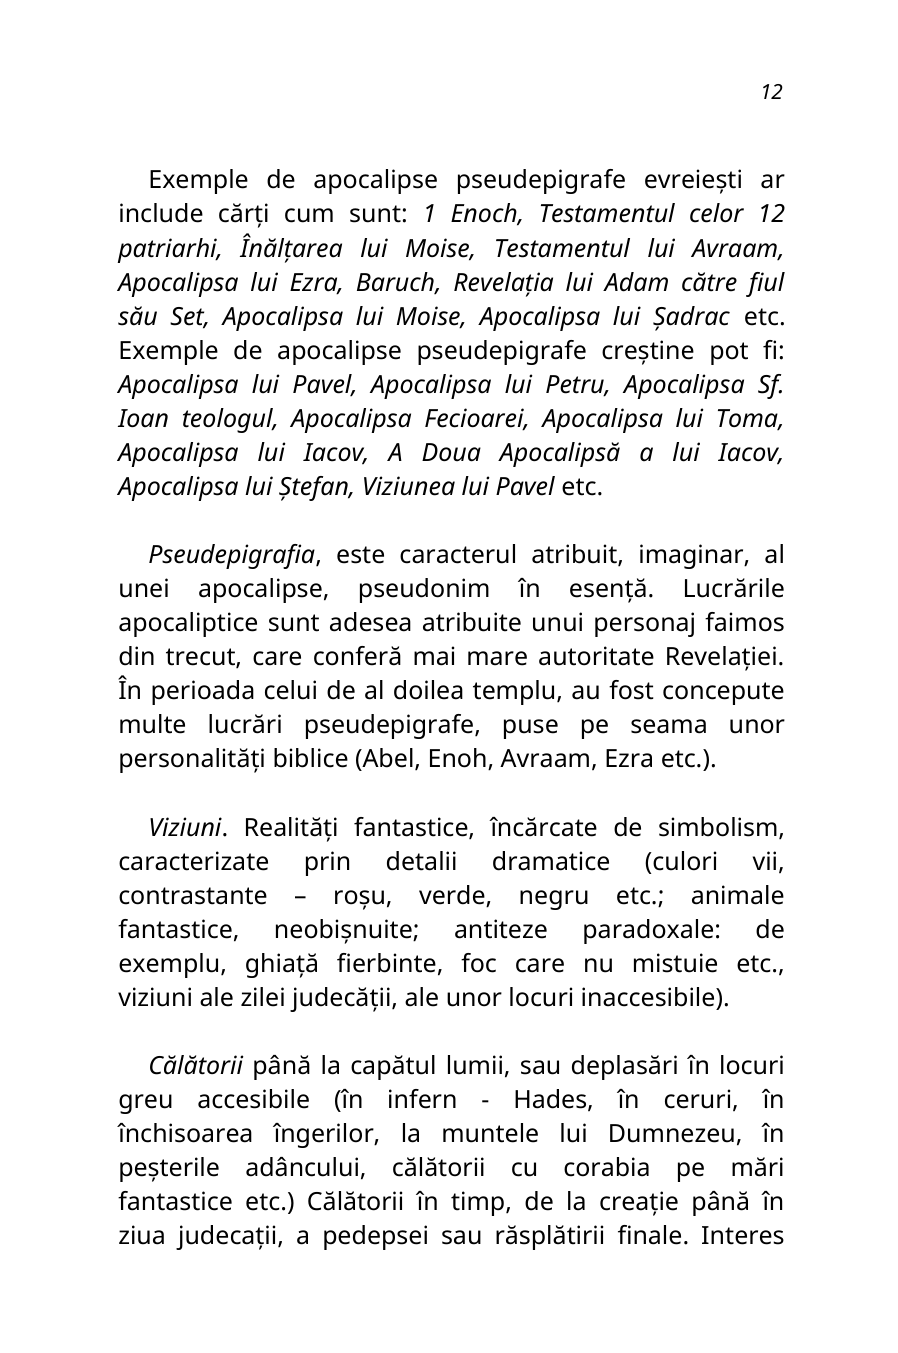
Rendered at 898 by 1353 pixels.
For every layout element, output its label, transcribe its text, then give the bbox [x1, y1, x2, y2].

text Viziuni. Realităţi fantastice, încărcate de simbolism, caracterizate prin detalii dramatice (culori vii, contrastante – roşu, verde, negru etc.; animale fantastice, neobişnuite; antiteze paradoxale: de exemplu, ghiaţă fierbinte, foc care nu mistuie etc., viziuni ale zilei judecăţii, ale unor locuri inaccesibile). [118, 809, 786, 1014]
text Pseudepigrafia, este caracterul atribuit, imaginar, al unei apocalipse, pseudonim în esenţă. Lucrările apocaliptice sunt adesea atribuite unui personaj faimos din trecut, care conferă mai mare autoritate Revelaţiei. În perioada celui de al doilea templu, au fost concepute multe lucrări pseudepigrafe, puse pe seama unor personalităţi biblice (Abel, Enoh, Avraam, Ezra etc.). [118, 537, 786, 775]
text Exemple de apocalipse pseudepigrafe evreieşti ar include cărţi cum sunt: 1 Enoch, Testamentul celor 12 patriarhi, Înălţarea lui Moise, Testamentul lui Avraam, Apocalipsa lui Ezra, Baruch, Revelaţia lui Adam către fiul său Set, Apocalipsa lui Moise, Apocalipsa lui Şadrac etc. Exemple de apocalipse pseudepigrafe creştine pot fi: Apocalipsa lui Pavel, Apocalipsa lui Petru, Apocalipsa Sf. Ioan teologul, Apocalipsa Fecioarei, Apocalipsa lui Toma, Apocalipsa lui Iacov, A Doua Apocalipsă a lui Iacov, Apocalipsa lui Ştefan, Viziunea lui Pavel etc. [118, 162, 786, 503]
text Călătorii până la capătul lumii, sau deplasări în locuri greu accesibile (în infern - Hades, în ceruri, în închisoarea îngerilor, la muntele lui Dumnezeu, în peşterile adâncului, călătorii cu corabia pe mări fantastice etc.) Călătorii în timp, de la creaţie până în ziua judecaţii, a pedepsei sau răsplătirii finale. Interes [118, 1048, 786, 1252]
